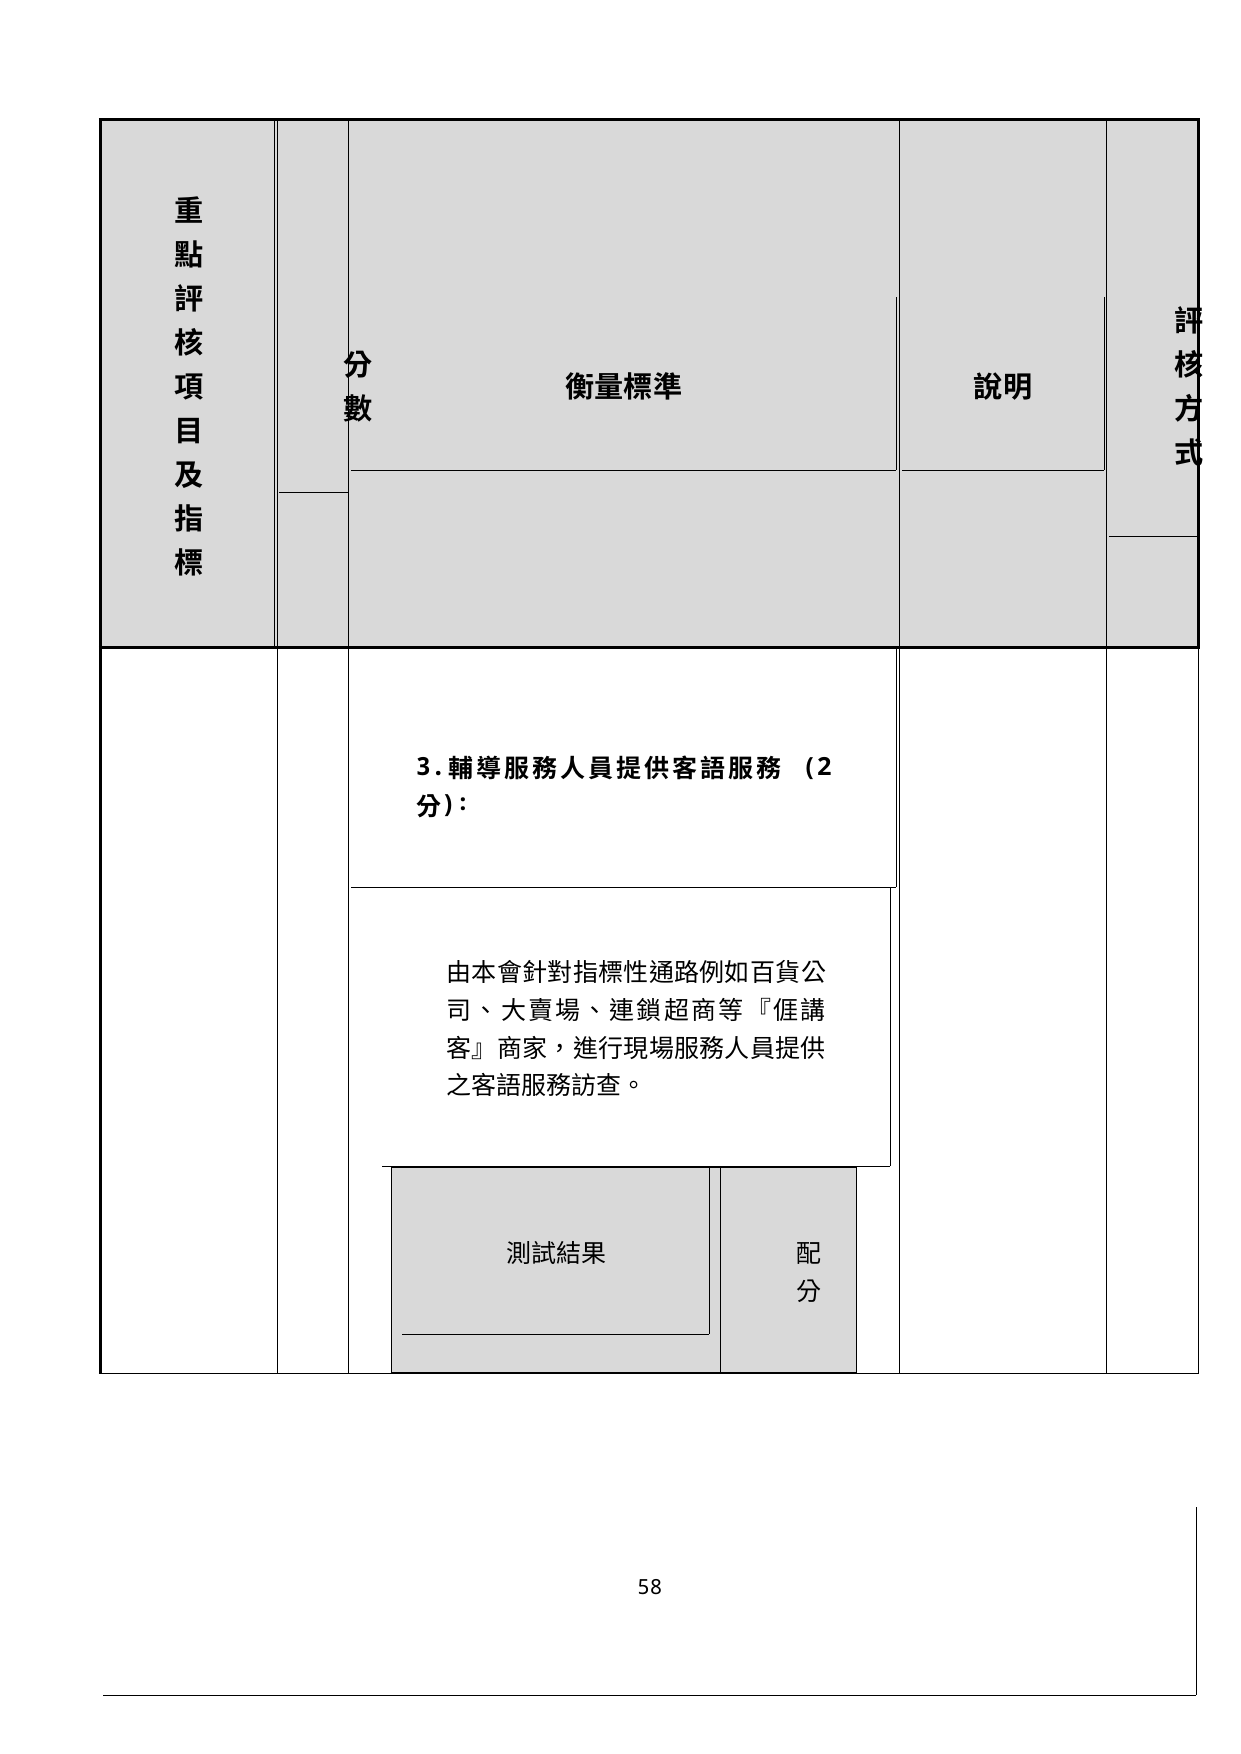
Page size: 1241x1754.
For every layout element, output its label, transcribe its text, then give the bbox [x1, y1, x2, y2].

table_header 重點評核項目及指標 [102, 121, 274, 646]
table_cell [900, 649, 1106, 1373]
table_header 配分 [721, 1168, 856, 1372]
table_cell 評分重點為營業場所以客語提供服務之情形，鼓勵民間私部門共同營造社區客語生活圈，促進客語使用普及情形；輔導民間大型商場、百貨公司、購物中心、連鎖超商（賣場、商店）、餐飲業等具指標性商圈共同推展使用客語。包含「推廣營業場所『𠊎講客』」(4分)、「輔導提供客語電話與播音服務」(4分)、「服務人員提供客語服務」(2分)等3大項。 1.推廣營業場所『𠊎講客』(4分)： 備註：（）括弧內為調整後配分，詳見說明1.(3） 2.輔導提供客語電話與播音服務，項目及評分 (4分)： 由本會針對指標性通路例如百貨公司、大賣場、連鎖超商等之『𠊎講客』商家，進行客語播音及電話語音服務輔導成果訪查。 A組:客語為主要通行語地區 B組:轄內有客語為通行語地區 C組:轄內無客語為通行語地區 3.輔導服務人員提供客語服務 (2分): 由本會針對指標性通路例如百貨公司、大賣場、連鎖超商等『𠊎講客』商家，進行現場服務人員提供之客語服務訪查。 [349, 649, 899, 1373]
table_header 測試結果 [392, 1168, 720, 1372]
table_cell [1107, 649, 1198, 1373]
table_cell [102, 649, 277, 1373]
table_cell 10 [278, 649, 348, 1373]
table_header 說明 [900, 121, 1106, 646]
table_header 分數 [278, 121, 348, 646]
table_header 評核 方式 [1107, 121, 1197, 646]
table_header 衡量標準 [349, 121, 899, 646]
